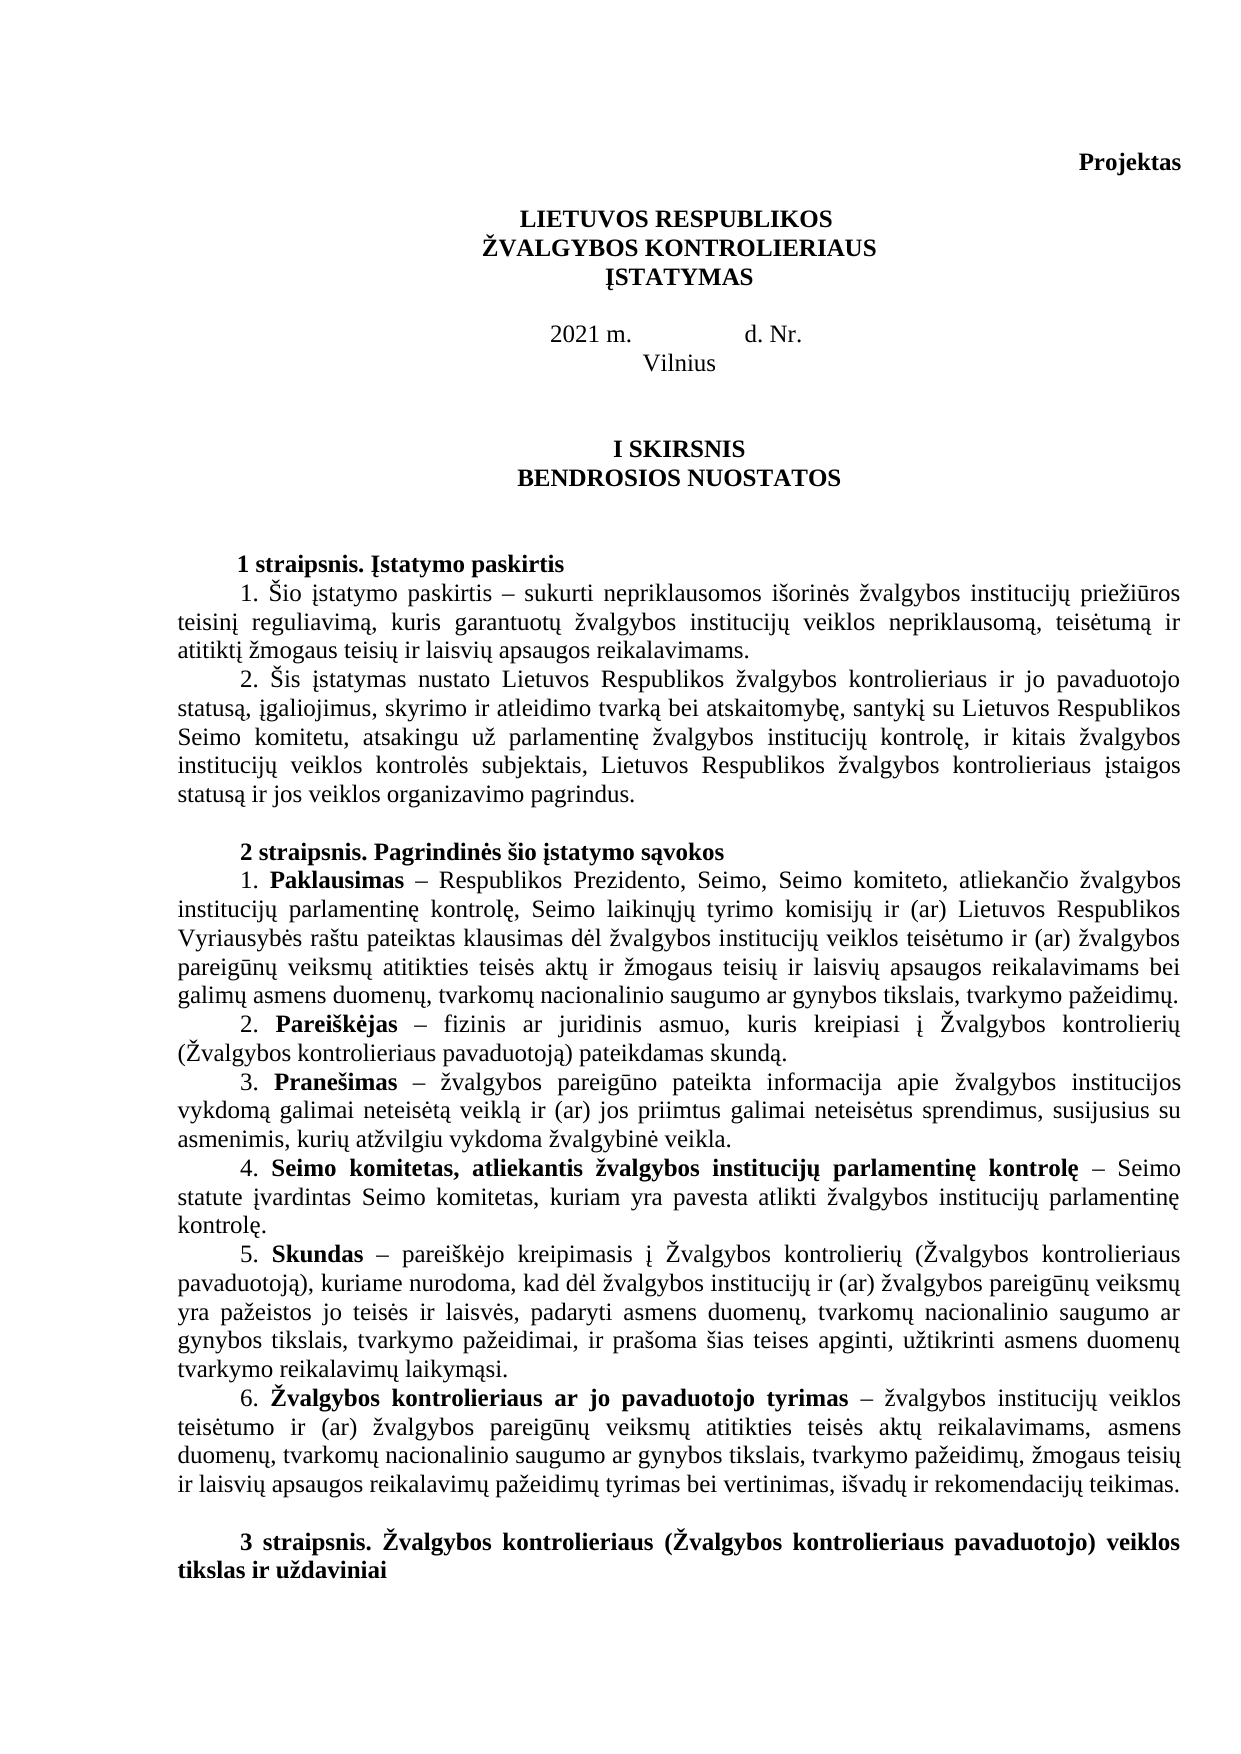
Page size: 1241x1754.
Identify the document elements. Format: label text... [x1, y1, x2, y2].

text LIETUVOS RESPUBLIKOS [177, 204, 1181, 233]
text 3. Pranešimas – žvalgybos pareigūno pateikta informacija apie žvalgybos institucijos vykdomą galimai neteisėtą veiklą ir (ar) jos priimtus galimai neteisėtus sprendimus, susijusius su asmenimis, kurių atžvilgiu vykdoma žvalgybinė veikla. [177, 1067, 1181, 1153]
text 1 straipsnis. Įstatymo paskirtis [177, 549, 1181, 578]
text 2 straipsnis. Pagrindinės šio įstatymo sąvokos [177, 837, 1181, 866]
text ĮSTATYMas [177, 262, 1181, 291]
text 1. Paklausimas – Respublikos Prezidento, Seimo, Seimo komiteto, atliekančio žvalgybos institucijų parlamentinę kontrolę, Seimo laikinųjų tyrimo komisijų ir (ar) Lietuvos Respublikos Vyriausybės raštu pateiktas klausimas dėl žvalgybos institucijų veiklos teisėtumo ir (ar) žvalgybos pareigūnų veiksmų atitikties teisės aktų ir žmogaus teisių ir laisvių apsaugos reikalavimams bei galimų asmens duomenų, tvarkomų nacionalinio saugumo ar gynybos tikslais, tvarkymo pažeidimų. [177, 866, 1181, 1009]
text I SKIRSNIS [177, 434, 1181, 463]
text 6. Žvalgybos kontrolieriaus ar jo pavaduotojo tyrimas – žvalgybos institucijų veiklos teisėtumo ir (ar) žvalgybos pareigūnų veiksmų atitikties teisės aktų reikalavimams, asmens duomenų, tvarkomų nacionalinio saugumo ar gynybos tikslais, tvarkymo pažeidimų, žmogaus teisių ir laisvių apsaugos reikalavimų pažeidimų tyrimas bei vertinimas, išvadų ir rekomendacijų teikimas. [177, 1383, 1181, 1498]
text ŽVALGYBOS KONTROLIERIAUS [177, 233, 1181, 262]
text 2. Pareiškėjas – fizinis ar juridinis asmuo, kuris kreipiasi į Žvalgybos kontrolierių (Žvalgybos kontrolieriaus pavaduotoją) pateikdamas skundą. [177, 1009, 1181, 1067]
text 1. Šio įstatymo paskirtis – sukurti nepriklausomos išorinės žvalgybos institucijų priežiūros teisinį reguliavimą, kuris garantuotų žvalgybos institucijų veiklos nepriklausomą, teisėtumą ir atitiktį žmogaus teisių ir laisvių apsaugos reikalavimams. [177, 578, 1181, 664]
text BENDROSIOS NUOSTATOS [177, 463, 1181, 492]
text 3 straipsnis. Žvalgybos kontrolieriaus (Žvalgybos kontrolieriaus pavaduotojo) veiklos tikslas ir uždaviniai [177, 1527, 1181, 1584]
text Vilnius [177, 348, 1181, 377]
text 5. Skundas – pareiškėjo kreipimasis į Žvalgybos kontrolierių (Žvalgybos kontrolieriaus pavaduotoją), kuriame nurodoma, kad dėl žvalgybos institucijų ir (ar) žvalgybos pareigūnų veiksmų yra pažeistos jo teisės ir laisvės, padaryti asmens duomenų, tvarkomų nacionalinio saugumo ar gynybos tikslais, tvarkymo pažeidimai, ir prašoma šias teises apginti, užtikrinti asmens duomenų tvarkymo reikalavimų laikymąsi. [177, 1239, 1181, 1383]
text 2. Šis įstatymas nustato Lietuvos Respublikos žvalgybos kontrolieriaus ir jo pavaduotojo statusą, įgaliojimus, skyrimo ir atleidimo tvarką bei atskaitomybę, santykį su Lietuvos Respublikos Seimo komitetu, atsakingu už parlamentinę žvalgybos institucijų kontrolę, ir kitais žvalgybos institucijų veiklos kontrolės subjektais, Lietuvos Respublikos žvalgybos kontrolieriaus įstaigos statusą ir jos veiklos organizavimo pagrindus. [177, 664, 1181, 808]
text 2021 m. d. Nr. [177, 319, 1181, 348]
text Projektas [177, 147, 1181, 176]
text 4. Seimo komitetas, atliekantis žvalgybos institucijų parlamentinę kontrolę – Seimo statute įvardintas Seimo komitetas, kuriam yra pavesta atlikti žvalgybos institucijų parlamentinę kontrolę. [177, 1153, 1181, 1239]
